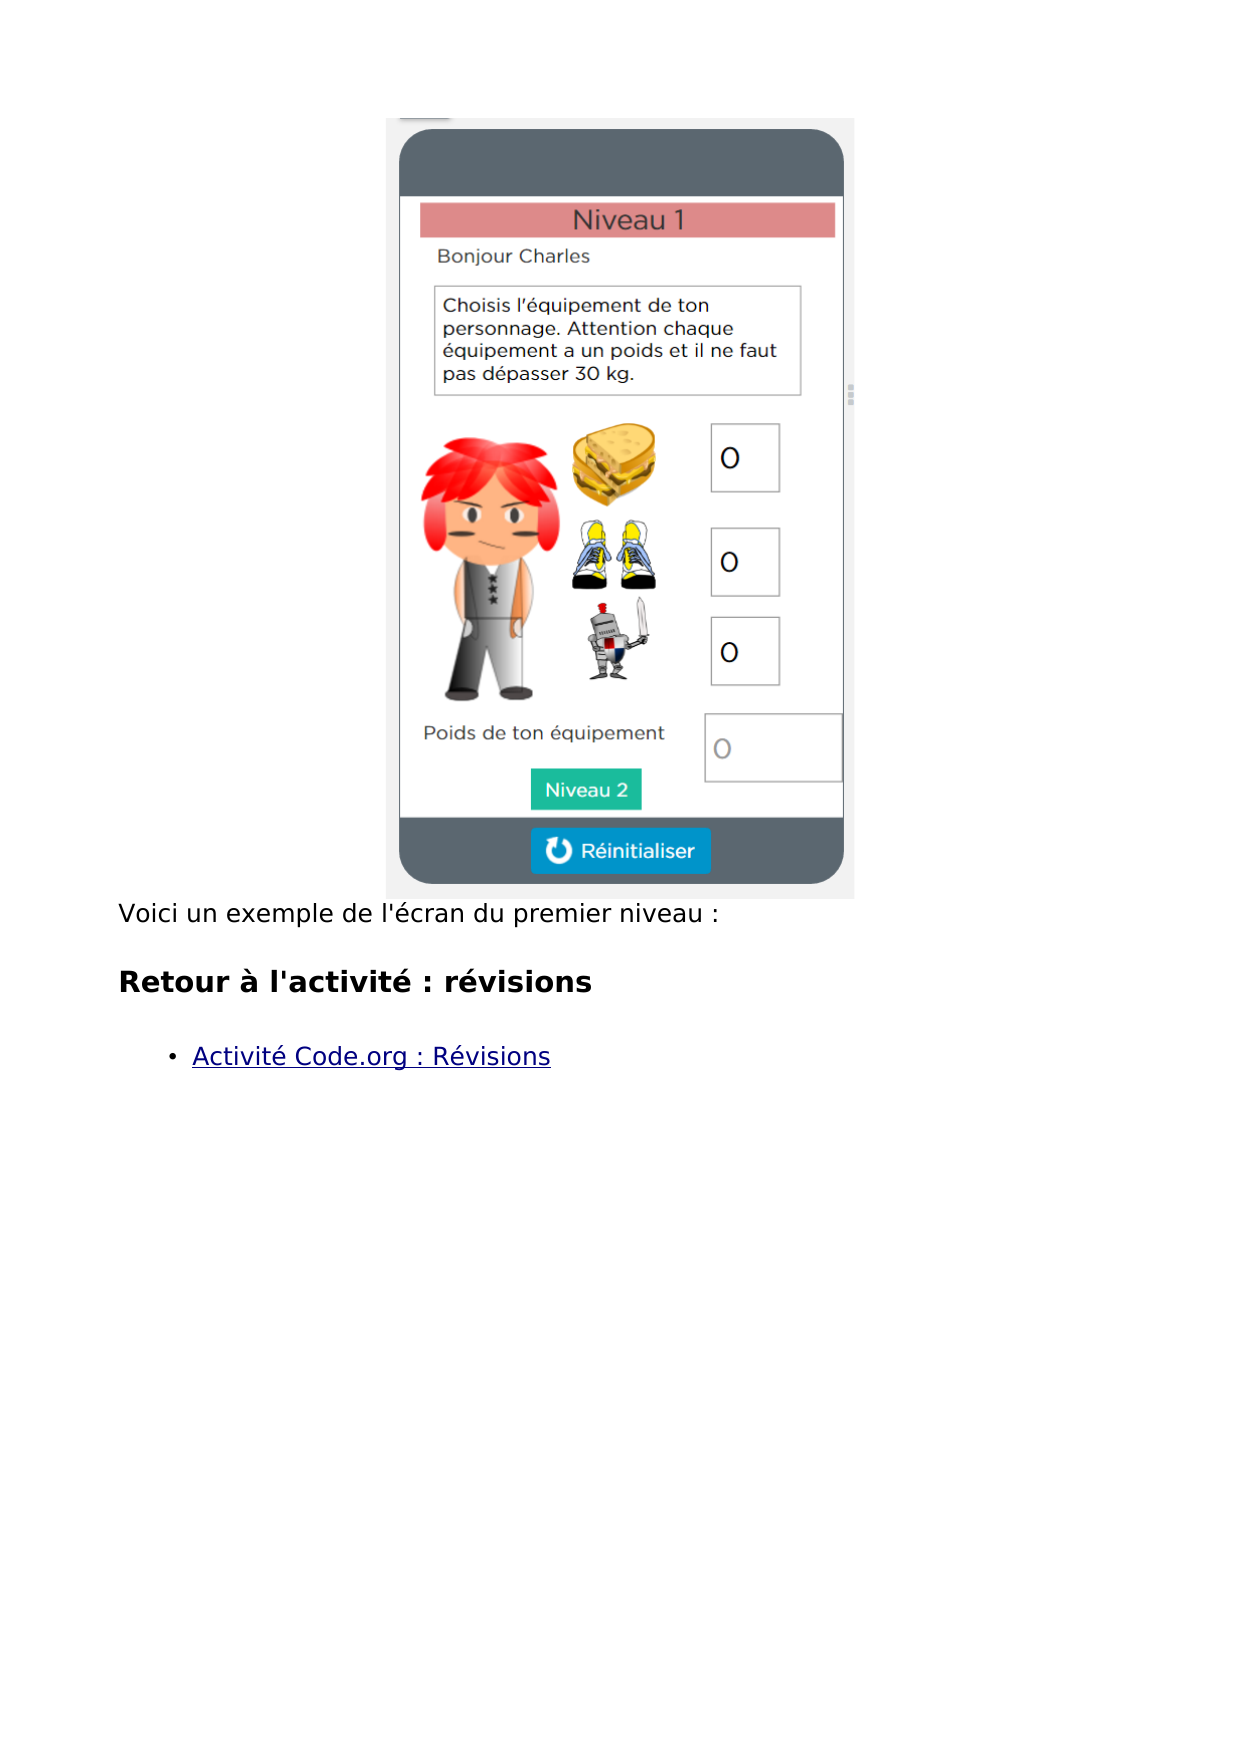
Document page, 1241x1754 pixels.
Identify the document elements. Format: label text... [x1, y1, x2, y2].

subtitle Retour à l'activité : révisions [118, 966, 1122, 1000]
picture [385, 118, 855, 899]
text Voici un exemple de l'écran du premier niveau : [118, 118, 1122, 928]
list Activité Code.org : Révisions [177, 1042, 1122, 1071]
